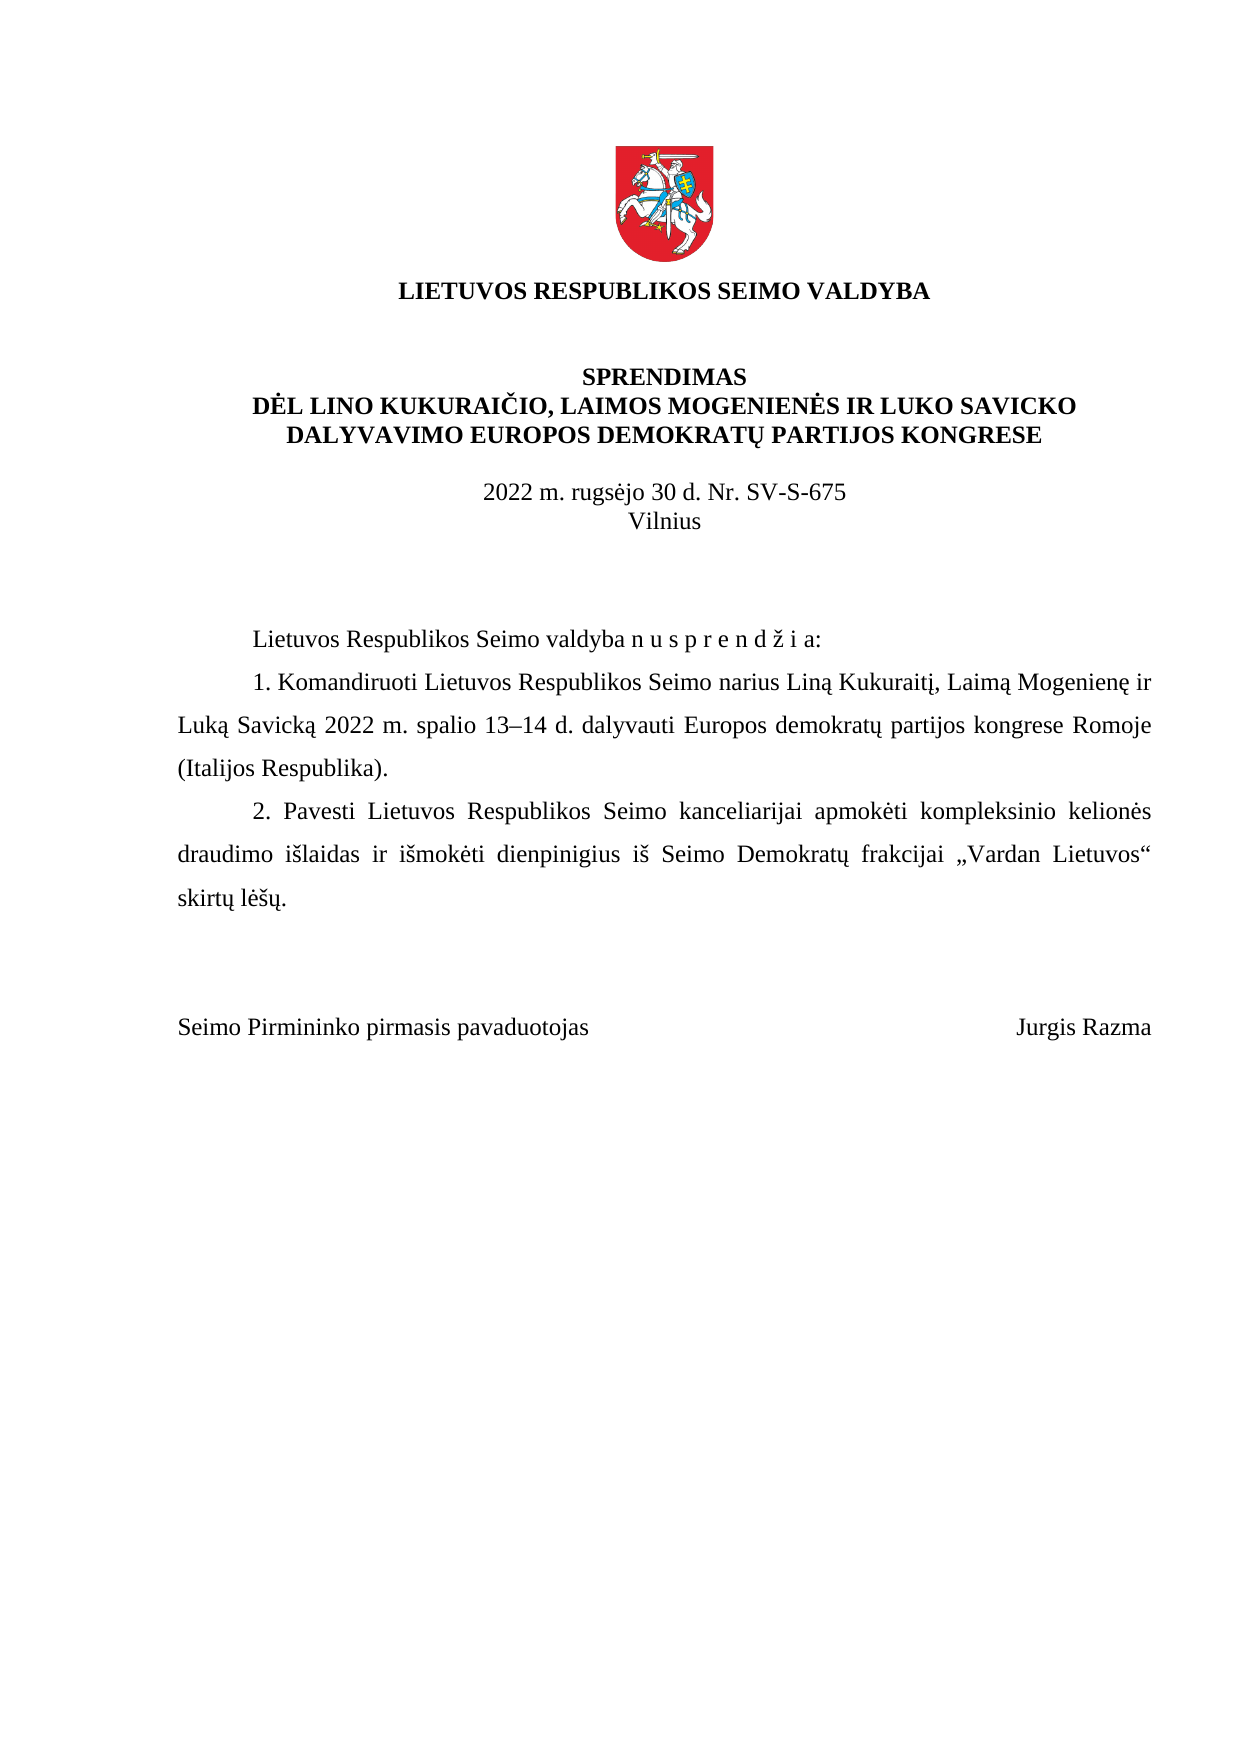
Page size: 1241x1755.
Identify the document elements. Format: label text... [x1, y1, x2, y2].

text Seimo Pirmininko pirmasis pavaduotojas Jurgis Razma [177, 1012, 1152, 1041]
text SPRENDIMAS [177, 362, 1152, 391]
text Lietuvos Respublikos Seimo valdyba nusprendžia: [177, 624, 1152, 653]
text LIETUVOS RESPUBLIKOS SEIMO VALDYBA [177, 276, 1152, 305]
text Vilnius [177, 506, 1152, 535]
text 2. Pavesti Lietuvos Respublikos Seimo kanceliarijai apmokėti kompleksinio kelionės draudimo išlaidas ir išmokėti dienpinigius iš Seimo Demokratų frakcijai „Vardan Lietuvos“ skirtų lėšų. [177, 796, 1152, 911]
text DĖL LINO KUKURAIČIO, LAIMOS MOGENIENĖS IR LUKO SAVICKO DALYVAVIMO EUROPOS DEMOKRATŲ PARTIJOS KONGRESE [177, 391, 1152, 448]
text 1. Komandiruoti Lietuvos Respublikos Seimo narius Liną Kukuraitį, Laimą Mogenienę ir Luką Savicką 2022 m. spalio 13–14 d. dalyvauti Europos demokratų partijos kongrese Romoje (Italijos Respublika). [177, 667, 1152, 782]
text 2022 m. rugsėjo 30 d. Nr. SV-S-675 [177, 477, 1152, 506]
